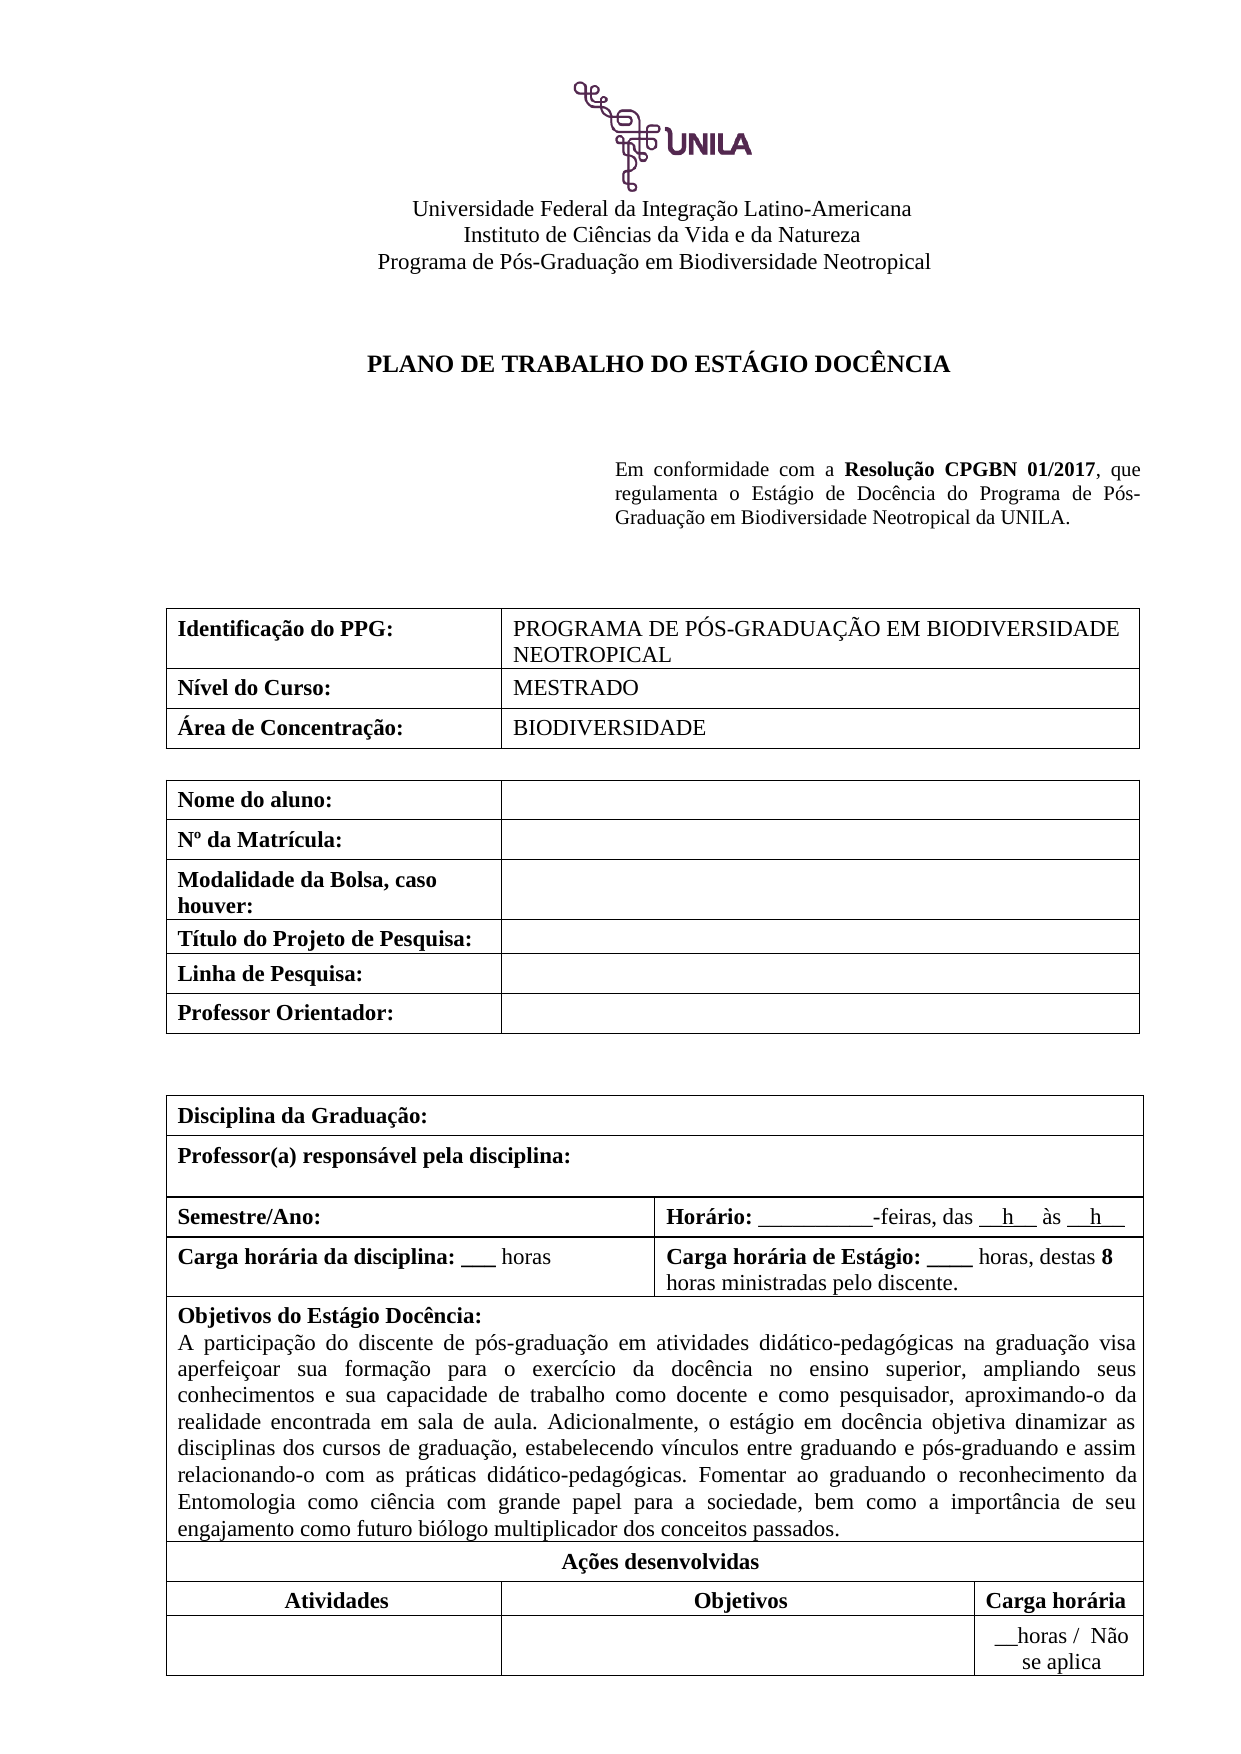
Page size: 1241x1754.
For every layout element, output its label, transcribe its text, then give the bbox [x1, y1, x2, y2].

table_cell Ações desenvolvidas [167, 1542, 1143, 1581]
table_header Nome do aluno: [167, 781, 501, 819]
table_cell Atividades [167, 1582, 501, 1615]
table_header PROGRAMA DE PÓS-GRADUAÇÃO EM BIODIVERSIDADE NEOTROPICAL [502, 609, 1139, 667]
table_cell Horário: __________-feiras, das __h__ às __h__ [655, 1198, 1143, 1236]
table_cell [502, 860, 1139, 918]
table_cell Objetivos do Estágio Docência: A participação do discente de pós-graduação em atividades didático-pedagógicas na graduação visa aperfeiçoar sua formação para o exercício da docência no ensino superior, ampliando seus conhecimentos e sua capacidade de trabalho como docente e como pesquisador, aproximando-o da realidade encontrada em sala de aula. Adicionalmente, o estágio em docência objetiva dinamizar as disciplinas dos cursos de graduação, estabelecendo vínculos entre graduando e pós-graduando e assim relacionando-o com as práticas didático-pedagógicas. Fomentar ao graduando o reconhecimento da Entomologia como ciência com grande papel para a sociedade, bem como a importância de seu engajamento como futuro biólogo multiplicador dos conceitos passados. [167, 1297, 1143, 1541]
table_cell [167, 1616, 501, 1675]
table_cell Objetivos [502, 1582, 974, 1615]
table_cell Nº da Matrícula: [167, 820, 501, 859]
table_cell MESTRADO [502, 669, 1139, 707]
table_cell Carga horária da disciplina: ___ horas [167, 1238, 654, 1296]
table_header [502, 781, 1139, 819]
table_cell [502, 1616, 974, 1675]
table_cell [502, 820, 1139, 859]
table_header Disciplina da Graduação: [167, 1096, 1143, 1135]
table_cell Carga horária [975, 1582, 1143, 1615]
table_cell [502, 994, 1139, 1033]
table_cell [502, 920, 1139, 953]
table_cell Título do Projeto de Pesquisa: [167, 920, 501, 953]
table_cell Semestre/Ano: [167, 1198, 654, 1236]
table_cell Carga horária de Estágio: ____ horas, destas 8 horas ministradas pelo discente. [655, 1238, 1143, 1296]
table_cell [502, 954, 1139, 993]
subtitle PLANO DE TRABALHO DO ESTÁGIO DOCÊNCIA [177, 349, 1140, 378]
table_cell Área de Concentração: [167, 709, 501, 747]
table_cell BIODIVERSIDADE [502, 709, 1139, 747]
table_cell Nível do Curso: [167, 669, 501, 707]
table_cell Professor(a) responsável pela disciplina: [167, 1136, 1143, 1196]
table_cell Modalidade da Bolsa, caso houver: [167, 860, 501, 918]
picture [570, 76, 755, 195]
table_cell Linha de Pesquisa: [167, 954, 501, 993]
table_cell __horas / Não se aplica [975, 1616, 1143, 1675]
table_header Identificação do PPG: [167, 609, 501, 667]
text Em conformidade com a Resolução CPGBN 01/2017, que regulamenta o Estágio de Docência do Programa de Pós-Graduação em Biodiversidade Neotropical da UNILA. [615, 457, 1141, 529]
table_cell Professor Orientador: [167, 994, 501, 1033]
